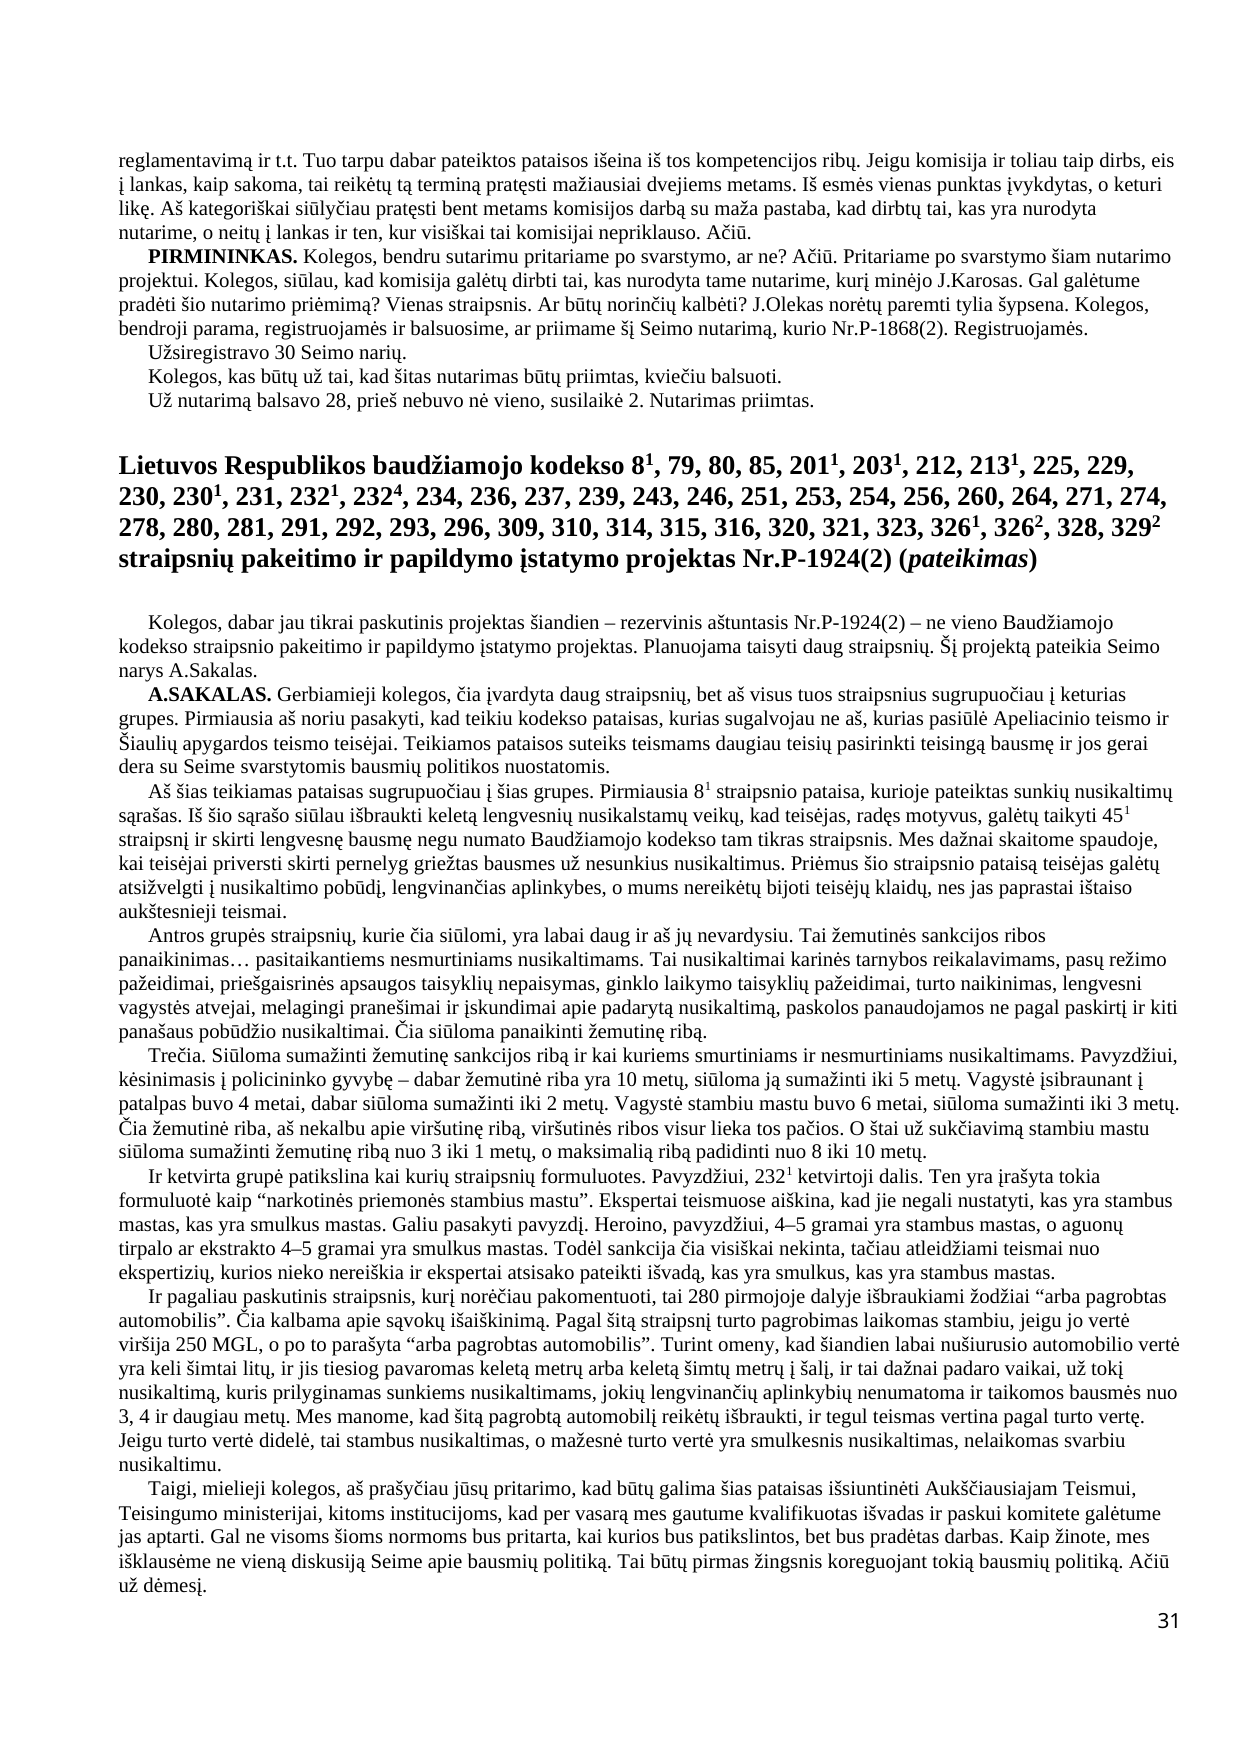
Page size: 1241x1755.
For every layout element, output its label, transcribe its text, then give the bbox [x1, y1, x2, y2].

text Už nutarimą balsavo 28, prieš nebuvo nė vieno, susilaikė 2. Nutarimas priimtas. [118, 388, 1181, 412]
text Ir pagaliau paskutinis straipsnis, kurį norėčiau pakomentuoti, tai 280 pirmojoje dalyje išbraukiami žodžiai “arba pagrobtas automobilis”. Čia kalbama apie sąvokų išaiškinimą. Pagal šitą straipsnį turto pagrobimas laikomas stambiu, jeigu jo vertė viršija 250 MGL, o po to parašyta “arba pagrobtas automobilis”. Turint omeny, kad šiandien labai nušiurusio automobilio vertė yra keli šimtai litų, ir jis tiesiog pavaromas keletą metrų arba keletą šimtų metrų į šalį, ir tai dažnai padaro vaikai, už tokį nusikaltimą, kuris prilyginamas sunkiems nusikaltimams, jokių lengvinančių aplinkybių nenumatoma ir taikomos bausmės nuo 3, 4 ir daugiau metų. Mes manome, kad šitą pagrobtą automobilį reikėtų išbraukti, ir tegul teismas vertina pagal turto vertę. Jeigu turto vertė didelė, tai stambus nusikaltimas, o mažesnė turto vertė yra smulkesnis nusikaltimas, nelaikomas svarbiu nusikaltimu. [118, 1284, 1181, 1476]
text PIRMININKAS. Kolegos, bendru sutarimu pritariame po svarstymo, ar ne? Ačiū. Pritariame po svarstymo šiam nutarimo projektui. Kolegos, siūlau, kad komisija galėtų dirbti tai, kas nurodyta tame nutarime, kurį minėjo J.Karosas. Gal galėtume pradėti šio nutarimo priėmimą? Vienas straipsnis. Ar būtų norinčių kalbėti? J.Olekas norėtų paremti tylia šypsena. Kolegos, bendroji parama, registruojamės ir balsuosime, ar priimame šį Seimo nutarimą, kurio Nr.P-1868(2). Registruojamės. [118, 244, 1181, 340]
text reglamentavimą ir t.t. Tuo tarpu dabar pateiktos pataisos išeina iš tos kompetencijos ribų. Jeigu komisija ir toliau taip dirbs, eis į lankas, kaip sakoma, tai reikėtų tą terminą pratęsti mažiausiai dvejiems metams. Iš esmės vienas punktas įvykdytas, o keturi likę. Aš kategoriškai siūlyčiau pratęsti bent metams komisijos darbą su maža pastaba, kad dirbtų tai, kas yra nurodyta nutarime, o neitų į lankas ir ten, kur visiškai tai komisijai nepriklauso. Ačiū. [118, 148, 1181, 244]
text Kolegos, kas būtų už tai, kad šitas nutarimas būtų priimtas, kviečiu balsuoti. [118, 364, 1181, 388]
text Užsiregistravo 30 Seimo narių. [118, 340, 1181, 364]
text Antros grupės straipsnių, kurie čia siūlomi, yra labai daug ir aš jų nevardysiu. Tai žemutinės sankcijos ribos panaikinimas… pasitaikantiems nesmurtiniams nusikaltimams. Tai nusikaltimai karinės tarnybos reikalavimams, pasų režimo pažeidimai, priešgaisrinės apsaugos taisyklių nepaisymas, ginklo laikymo taisyklių pažeidimai, turto naikinimas, lengvesni vagystės atvejai, melagingi pranešimai ir įskundimai apie padarytą nusikaltimą, paskolos panaudojamos ne pagal paskirtį ir kiti panašaus pobūdžio nusikaltimai. Čia siūloma panaikinti žemutinę ribą. [118, 923, 1181, 1043]
text A.SAKALAS. Gerbiamieji kolegos, čia įvardyta daug straipsnių, bet aš visus tuos straipsnius sugrupuočiau į keturias grupes. Pirmiausia aš noriu pasakyti, kad teikiu kodekso pataisas, kurias sugalvojau ne aš, kurias pasiūlė Apeliacinio teismo ir Šiaulių apygardos teismo teisėjai. Teikiamos pataisos suteiks teismams daugiau teisių pasirinkti teisingą bausmę ir jos gerai dera su Seime svarstytomis bausmių politikos nuostatomis. [118, 682, 1181, 778]
text Ir ketvirta grupė patikslina kai kurių straipsnių formuluotes. Pavyzdžiui, 2321 ketvirtoji dalis. Ten yra įrašyta tokia formuluotė kaip “narkotinės priemonės stambius mastu”. Ekspertai teismuose aiškina, kad jie negali nustatyti, kas yra stambus mastas, kas yra smulkus mastas. Galiu pasakyti pavyzdį. Heroino, pavyzdžiui, 4–5 gramai yra stambus mastas, o aguonų tirpalo ar ekstrakto 4–5 gramai yra smulkus mastas. Todėl sankcija čia visiškai nekinta, tačiau atleidžiami teismai nuo ekspertizių, kurios nieko nereiškia ir ekspertai atsisako pateikti išvadą, kas yra smulkus, kas yra stambus mastas. [118, 1163, 1181, 1284]
text Aš šias teikiamas pataisas sugrupuočiau į šias grupes. Pirmiausia 81 straipsnio pataisa, kurioje pateiktas sunkių nusikaltimų sąrašas. Iš šio sąrašo siūlau išbraukti keletą lengvesnių nusikalstamų veikų, kad teisėjas, radęs motyvus, galėtų taikyti 451 straipsnį ir skirti lengvesnę bausmę negu numato Baudžiamojo kodekso tam tikras straipsnis. Mes dažnai skaitome spaudoje, kai teisėjai priversti skirti pernelyg griežtas bausmes už nesunkius nusikaltimus. Priėmus šio straipsnio pataisą teisėjas galėtų atsižvelgti į nusikaltimo pobūdį, lengvinančias aplinkybes, o mums nereikėtų bijoti teisėjų klaidų, nes jas paprastai ištaiso aukštesnieji teismai. [118, 778, 1181, 923]
text Kolegos, dabar jau tikrai paskutinis projektas šiandien – rezervinis aštuntasis Nr.P-1924(2) – ne vieno Baudžiamojo kodekso straipsnio pakeitimo ir papildymo įstatymo projektas. Planuojama taisyti daug straipsnių. Šį projektą pateikia Seimo narys A.Sakalas. [118, 610, 1181, 682]
text Trečia. Siūloma sumažinti žemutinę sankcijos ribą ir kai kuriems smurtiniams ir nesmurtiniams nusikaltimams. Pavyzdžiui, kėsinimasis į policininko gyvybę – dabar žemutinė riba yra 10 metų, siūloma ją sumažinti iki 5 metų. Vagystė įsibraunant į patalpas buvo 4 metai, dabar siūloma sumažinti iki 2 metų. Vagystė stambiu mastu buvo 6 metai, siūloma sumažinti iki 3 metų. Čia žemutinė riba, aš nekalbu apie viršutinę ribą, viršutinės ribos visur lieka tos pačios. O štai už sukčiavimą stambiu mastu siūloma sumažinti žemutinę ribą nuo 3 iki 1 metų, o maksimalią ribą padidinti nuo 8 iki 10 metų. [118, 1043, 1181, 1163]
text Lietuvos Respublikos baudžiamojo kodekso 81, 79, 80, 85, 2011, 2031, 212, 2131, 225, 229, 230, 2301, 231, 2321, 2324, 234, 236, 237, 239, 243, 246, 251, 253, 254, 256, 260, 264, 271, 274, 278, 280, 281, 291, 292, 293, 296, 309, 310, 314, 315, 316, 320, 321, 323, 3261, 3262, 328, 3292 straipsnių pakeitimo ir papildymo įstatymo projektas Nr.P-1924(2) (pateikimas) [118, 449, 1181, 573]
text Taigi, mielieji kolegos, aš prašyčiau jūsų pritarimo, kad būtų galima šias pataisas išsiuntinėti Aukščiausiajam Teismui, Teisingumo ministerijai, kitoms institucijoms, kad per vasarą mes gautume kvalifikuotas išvadas ir paskui komitete galėtume jas aptarti. Gal ne visoms šioms normoms bus pritarta, kai kurios bus patikslintos, bet bus pradėtas darbas. Kaip žinote, mes išklausėme ne vieną diskusiją Seime apie bausmių politiką. Tai būtų pirmas žingsnis koreguojant tokią bausmių politiką. Ačiū už dėmesį. [118, 1476, 1181, 1597]
